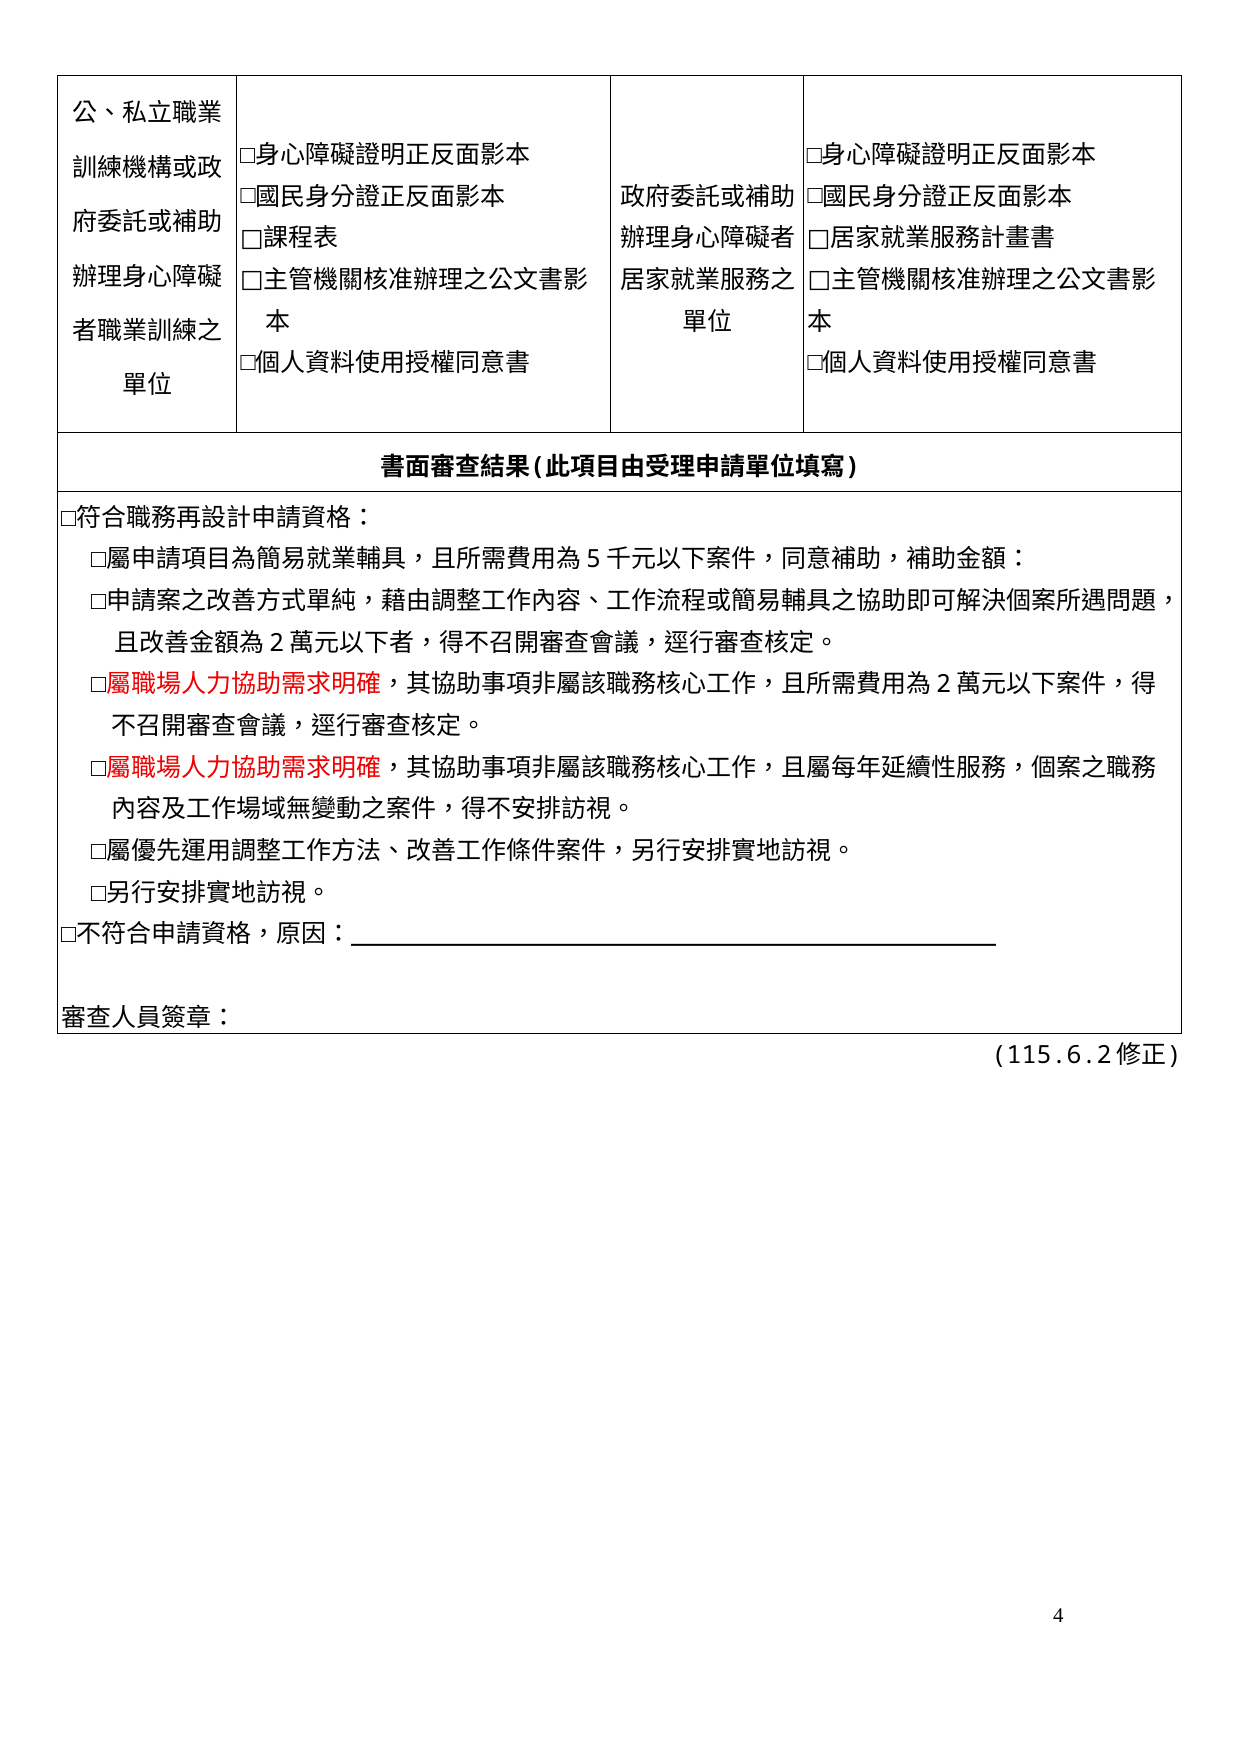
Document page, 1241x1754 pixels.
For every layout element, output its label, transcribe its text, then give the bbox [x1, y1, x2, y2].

table_cell □身心障礙證明正反面影本 □國民身分證正反面影本 □居家就業服務計畫書 □主管機關核准辦理之公文書影本 □個人資料使用授權同意書 [804, 76, 1181, 432]
table_cell □身心障礙證明正反面影本 □國民身分證正反面影本 □課程表 □主管機關核准辦理之公文書影 本 □個人資料使用授權同意書 [237, 76, 610, 432]
text (115.6.2修正) [177, 1034, 1181, 1071]
table_cell □符合職務再設計申請資格： □屬申請項目為簡易就業輔具，且所需費用為5千元以下案件，同意補助，補助金額： □申請案之改善方式單純，藉由調整工作內容、工作流程或簡易輔具之協助即可解決個案所遇問題，且改善金額為2萬元以下者，得不召開審查會議，逕行審查核定。 □屬職場人力協助需求明確，其協助事項非屬該職務核心工作，且所需費用為2萬元以下案件，得不召開審查會議，逕行審查核定。 □屬職場人力協助需求明確，其協助事項非屬該職務核心工作，且屬每年延續性服務，個案之職務內容及工作場域無變動之案件，得不安排訪視。 □屬優先運用調整工作方法、改善工作條件案件，另行安排實地訪視。 □另行安排實地訪視。 □不符合申請資格，原因：___________________________________________ 審查人員簽章： [58, 492, 1181, 1033]
table_cell 公、私立職業訓練機構或政府委託或補助辦理身心障礙者職業訓練之單位 [58, 76, 236, 432]
table_cell 政府委託或補助辦理身心障礙者居家就業服務之單位 [611, 76, 803, 432]
table_cell 書面審查結果(此項目由受理申請單位填寫) [58, 433, 1181, 491]
